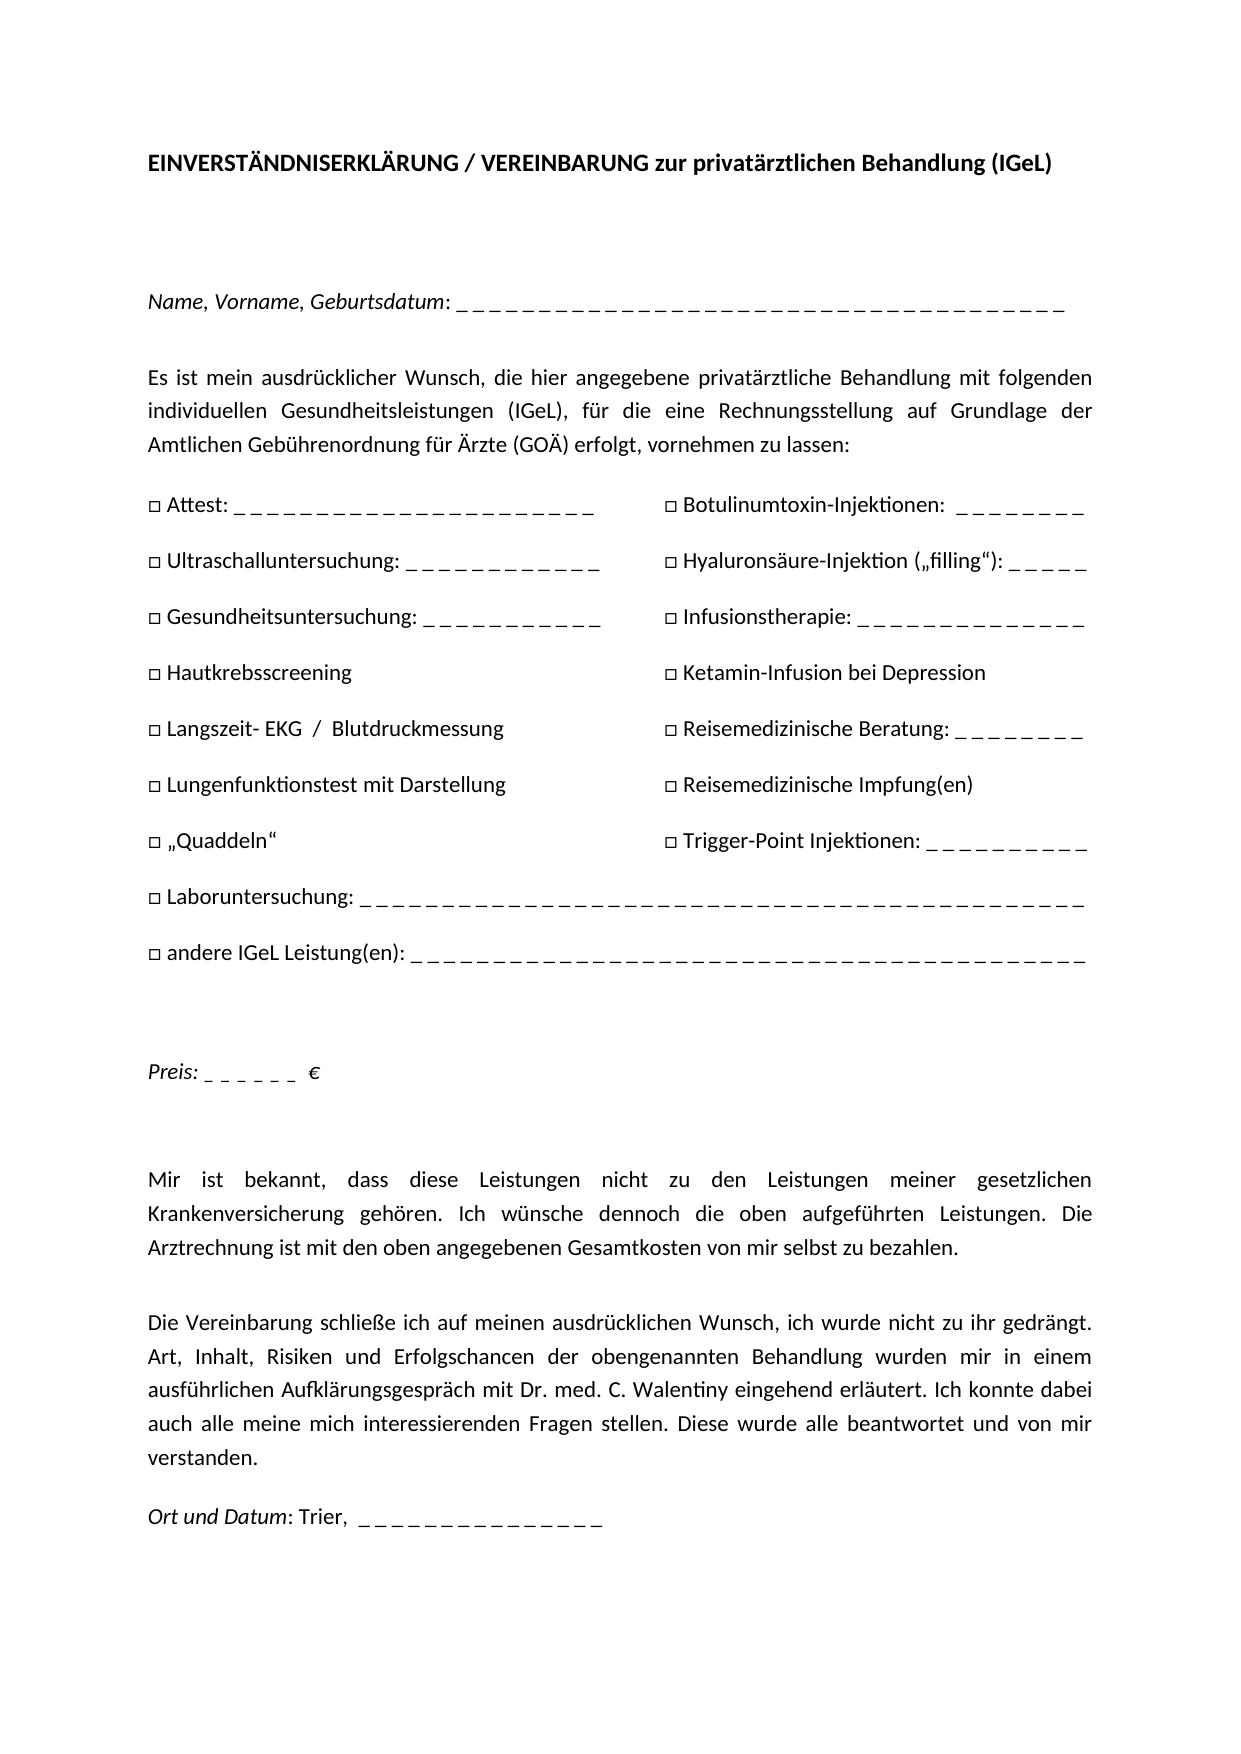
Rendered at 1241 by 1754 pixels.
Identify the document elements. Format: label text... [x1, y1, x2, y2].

text Ort und Datum: Trier, _ _ _ _ _ _ _ _ _ _ _ _ _ _ _ [148, 1502, 1093, 1530]
text □ Gesundheitsuntersuchung: _ _ _ _ _ _ _ _ _ _ _ □ Infusionstherapie: _ _ _ _ _ _ _ _ _ _ _ _ _ _ [148, 602, 1093, 630]
text Mir ist bekannt, dass diese Leistungen nicht zu den Leistungen meiner gesetzlichen Krankenversicherung gehören. Ich wünsche dennoch die oben aufgeführten Leistungen. Die Arztrechnung ist mit den oben angegebenen Gesamtkosten von mir selbst zu bezahlen. [148, 1159, 1093, 1261]
text □ „Quaddeln“ □ Trigger-Point Injektionen: _ _ _ _ _ _ _ _ _ _ [148, 826, 1093, 854]
text □ andere IGeL Leistung(en): _ _ _ _ _ _ _ _ _ _ _ _ _ _ _ _ _ _ _ _ _ _ _ _ _ _ _ _ _ _ _ _ _ _ _ _ _ _ _ _ _ [148, 938, 1093, 966]
text □ Lungenfunktionstest mit Darstellung □ Reisemedizinische Impfung(en) [148, 770, 1093, 798]
text Die Vereinbarung schließe ich auf meinen ausdrücklichen Wunsch, ich wurde nicht zu ihr gedrängt. Art, Inhalt, Risiken und Erfolgschancen der obengenannten Behandlung wurden mir in einem ausführlichen Aufklärungsgespräch mit Dr. med. C. Walentiny eingehend erläutert. Ich konnte dabei auch alle meine mich interessierenden Fragen stellen. Diese wurde alle beantwortet und von mir verstanden. [148, 1302, 1093, 1471]
text □ Hautkrebsscreening □ Ketamin-Infusion bei Depression [148, 658, 1093, 686]
text Name, Vorname, Geburtsdatum: _ _ _ _ _ _ _ _ _ _ _ _ _ _ _ _ _ _ _ _ _ _ _ _ _ _ _ _ _ _ _ _ _ _ _ _ _ [148, 282, 1093, 316]
text □ Attest: _ _ _ _ _ _ _ _ _ _ _ _ _ _ _ _ _ _ _ _ _ _ □ Botulinumtoxin-Injektionen: _ _ _ _ _ _ _ _ [148, 490, 1093, 518]
text EINVERSTÄNDNISERKLÄRUNG / VEREINBARUNG zur privatärztlichen Behandlung (IGeL) [148, 148, 1093, 178]
text □ Laboruntersuchung: _ _ _ _ _ _ _ _ _ _ _ _ _ _ _ _ _ _ _ _ _ _ _ _ _ _ _ _ _ _ _ _ _ _ _ _ _ _ _ _ _ _ _ _ [148, 882, 1093, 910]
text Es ist mein ausdrücklicher Wunsch, die hier angegebene privatärztliche Behandlung mit folgenden individuellen Gesundheitsleistungen (IGeL), für die eine Rechnungsstellung auf Grundlage der Amtlichen Gebührenordnung für Ärzte (GOÄ) erfolgt, vornehmen zu lassen: [148, 357, 1093, 458]
text □ Langszeit- EKG / Blutdruckmessung □ Reisemedizinische Beratung: _ _ _ _ _ _ _ _ [148, 714, 1093, 742]
text Preis: _ _ _ _ _ _ € [148, 1057, 1093, 1086]
text □ Ultraschalluntersuchung: _ _ _ _ _ _ _ _ _ _ _ _ □ Hyaluronsäure-Injektion („filling“): _ _ _ _ _ [148, 546, 1093, 574]
